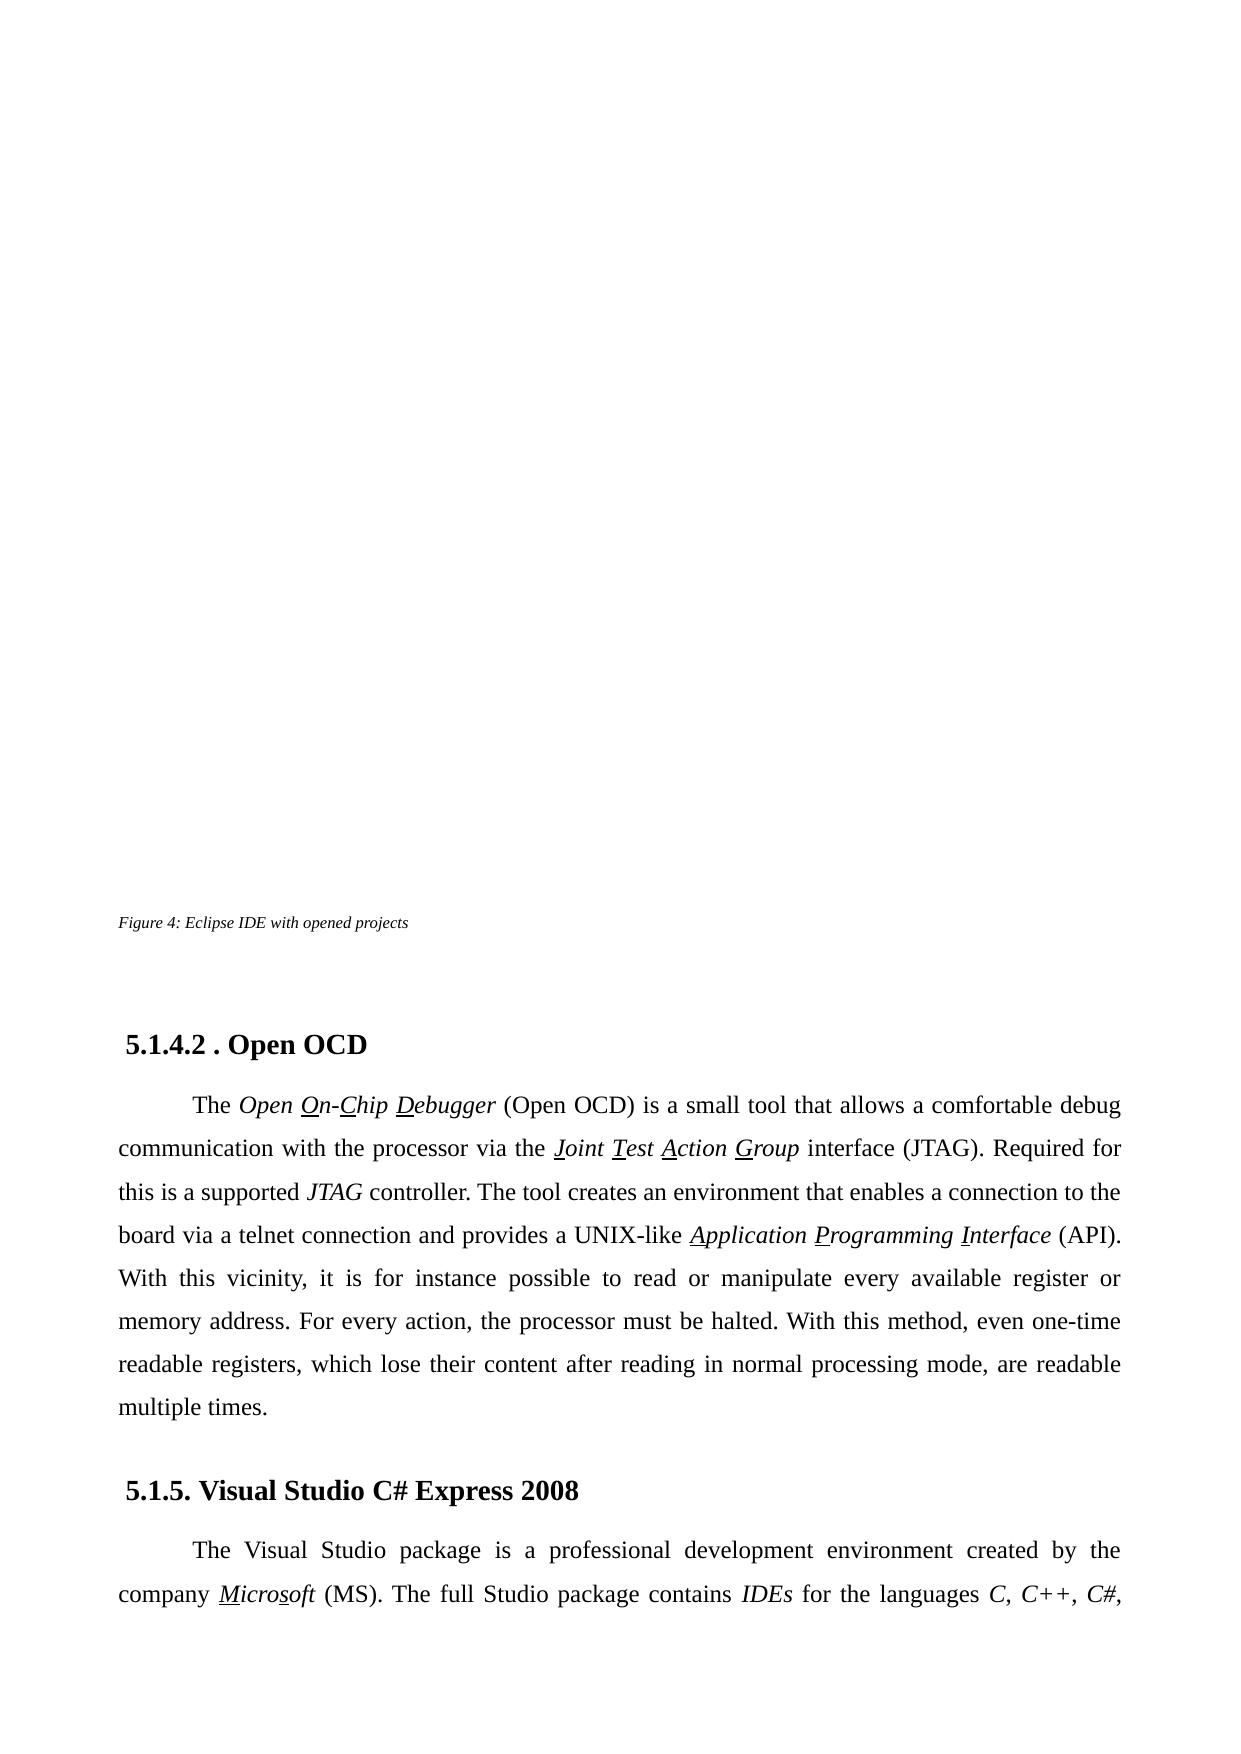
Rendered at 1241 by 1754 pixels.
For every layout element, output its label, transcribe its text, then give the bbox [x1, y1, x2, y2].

subtitle Open OCD [118, 1027, 1122, 1061]
subtitle Visual Studio C# Express 2008 [118, 1473, 1122, 1506]
text Figure 4: Eclipse IDE with opened projects [118, 131, 1122, 932]
text The Open On-Chip Debugger (Open OCD) is a small tool that allows a comfortable debug communication with the processor via the Joint Test Action Group interface (JTAG). Required for this is a supported JTAG controller. The tool creates an environment that enables a connection to the board via a telnet connection and provides a UNIX-like Application Programming Interface (API). With this vicinity, it is for instance possible to read or manipulate every available register or memory address. For every action, the processor must be halted. With this method, even one-time readable registers, which lose their content after reading in normal processing mode, are readable multiple times. [118, 1090, 1122, 1421]
text The Visual Studio package is a professional development environment created by the company Microsoft (MS). The full Studio package contains IDEs for the languages C, C++, C#, [118, 1536, 1122, 1607]
